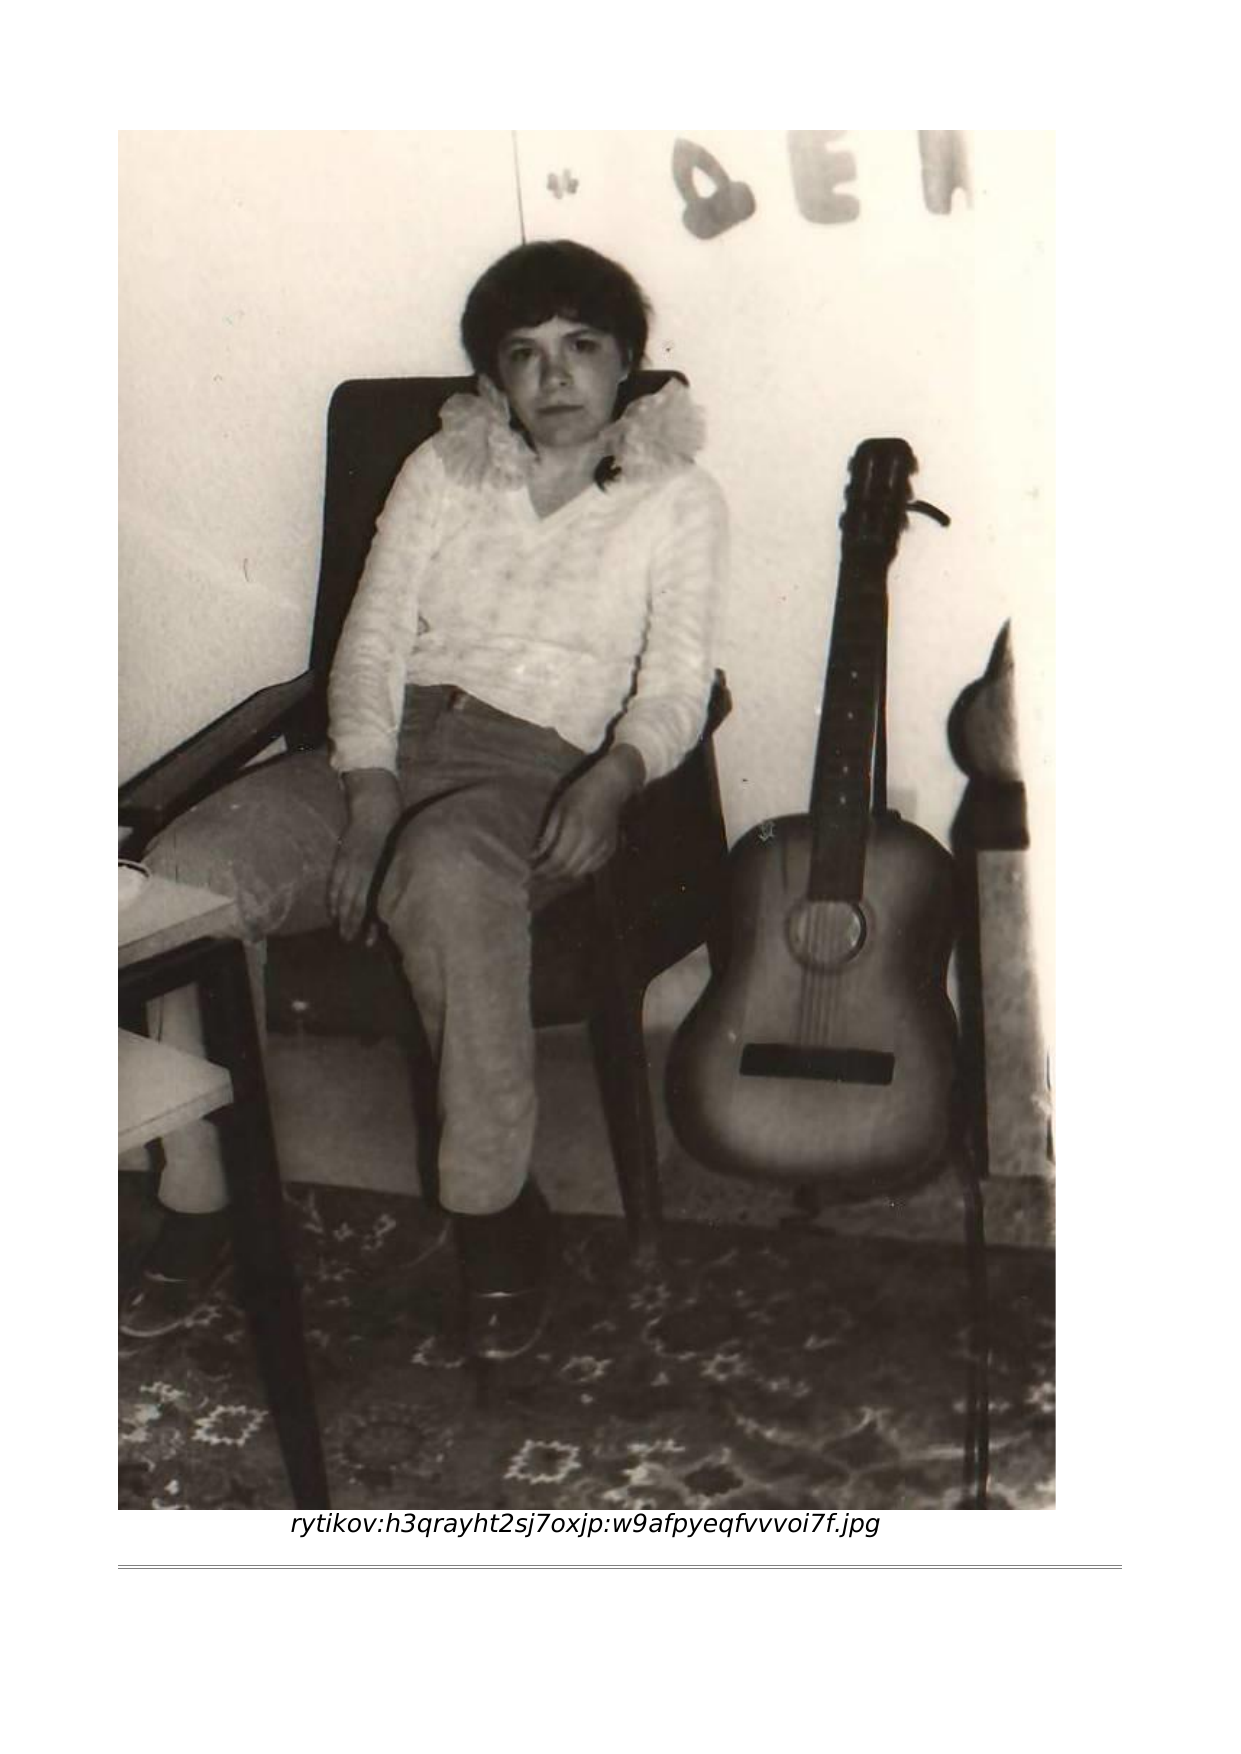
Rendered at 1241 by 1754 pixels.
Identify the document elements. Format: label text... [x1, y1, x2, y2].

text rytikov:h3qrayht2sj7oxjp:w9afpyeqfvvvoi7f.jpg [118, 1510, 1056, 1538]
picture [118, 130, 1056, 1510]
